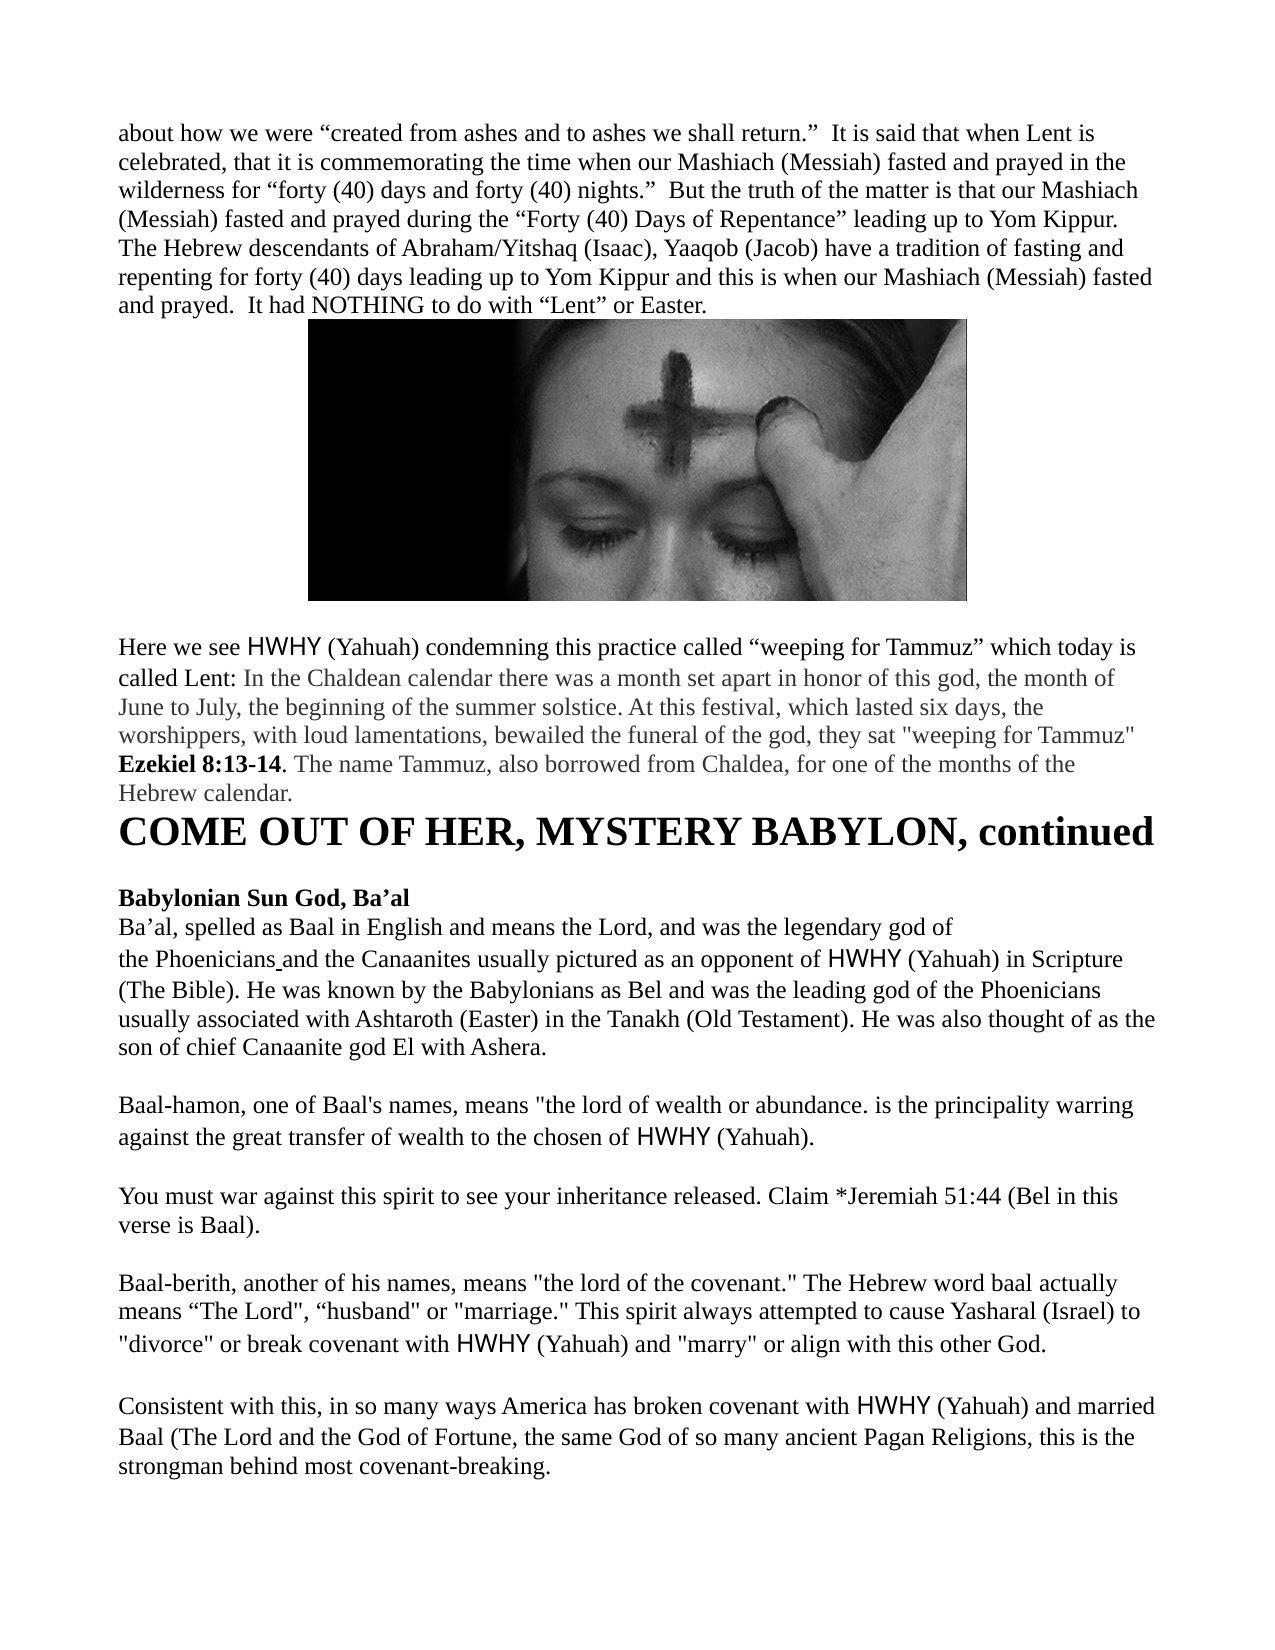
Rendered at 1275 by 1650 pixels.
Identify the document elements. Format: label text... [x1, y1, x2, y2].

text Ezekiel 8:13-14. The name Tammuz, also borrowed from Chaldea, for one of the months of the Hebrew calendar. [118, 749, 1157, 807]
text Babylonian Sun God, Ba’al [118, 883, 1157, 912]
text about how we were “created from ashes and to ashes we shall return.” It is said that when Lent is celebrated, that it is commemorating the time when our Mashiach (Messiah) fasted and prayed in the wilderness for “forty (40) days and forty (40) nights.” But the truth of the matter is that our Mashiach (Messiah) fasted and prayed during the “Forty (40) Days of Repentance” leading up to Yom Kippur. The Hebrew descendants of Abraham/Yitshaq (Isaac), Yaaqob (Jacob) have a tradition of fasting and repenting for forty (40) days leading up to Yom Kippur and this is when our Mashiach (Messiah) fasted and prayed. It had NOTHING to do with “Lent” or Easter. [118, 118, 1157, 319]
text You must war against this spirit to see your inheritance released. Claim *Jeremiah 51:44 (Bel in this verse is Baal). [118, 1181, 1157, 1239]
text COME OUT OF HER, MYSTERY BABYLON, continued [118, 807, 1157, 854]
text Baal-berith, another of his names, means "the lord of the covenant." The Hebrew word baal actually means “The Lord", “husband" or "marriage." This spirit always attempted to cause Yasharal (Israel) to "divorce" or break covenant with HWHY (Yahuah) and "marry" or align with this other God. [118, 1268, 1157, 1359]
text Baal-hamon, one of Baal's names, means "the lord of wealth or abundance. is the principality warring against the great transfer of wealth to the chosen of HWHY (Yahuah). [118, 1090, 1157, 1153]
text Consistent with this, in so many ways America has broken covenant with HWHY (Yahuah) and married Baal (The Lord and the God of Fortune, the same God of so many ancient Pagan Religions, this is the strongman behind most covenant-breaking. [118, 1388, 1157, 1479]
text Here we see HWHY (Yahuah) condemning this practice called “weeping for Tammuz” which today is called Lent: In the Chaldean calendar there was a month set apart in honor of this god, the month of June to July, the beginning of the summer solstice. At this festival, which lasted six days, the worshippers, with loud lamentations, bewailed the funeral of the god, they sat "weeping for Tammuz" [118, 629, 1157, 749]
text Ba’al, spelled as Baal in English and means the Lord, and was the legendary god of the Phoenicians and the Canaanites usually pictured as an opponent of HWHY (Yahuah) in Scripture (The Bible). He was known by the Babylonians as Bel and was the leading god of the Phoenicians usually associated with Ashtaroth (Easter) in the Tanakh (Old Testament). He was also thought of as the son of chief Canaanite god El with Ashera. [118, 912, 1157, 1061]
